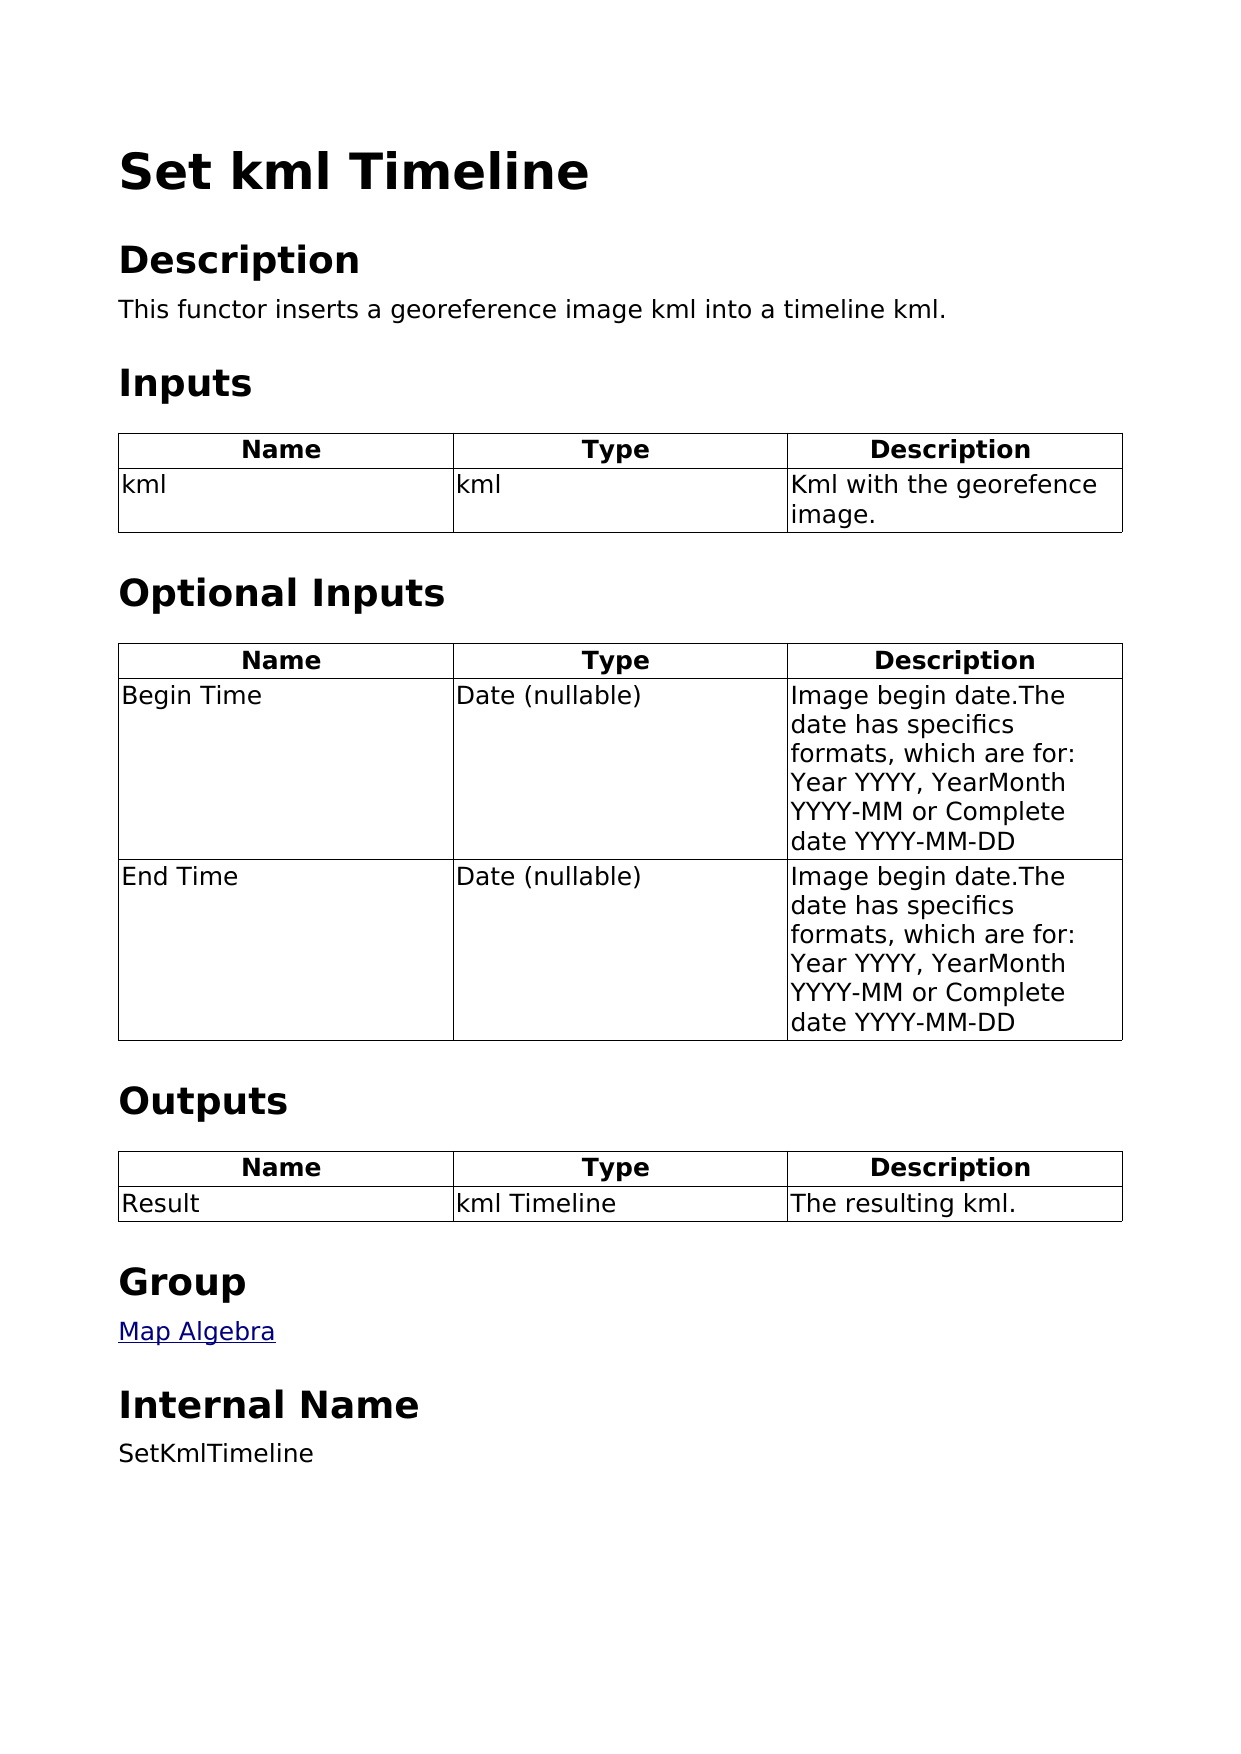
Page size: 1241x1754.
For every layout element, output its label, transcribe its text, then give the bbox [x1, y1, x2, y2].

table_cell Kml with the georefence image. [788, 469, 1122, 532]
subtitle Description [118, 239, 1122, 282]
table_cell The resulting kml. [788, 1187, 1122, 1221]
text This functor inserts a georeference image kml into a timeline kml. [118, 295, 1122, 324]
table_header Type [454, 434, 787, 468]
table_cell kml [119, 469, 453, 532]
table_header Description [788, 644, 1122, 678]
table_cell Begin Time [119, 679, 453, 859]
table_header Type [454, 1152, 787, 1186]
subtitle Set kml Timeline [118, 143, 1122, 201]
table_cell Date (nullable) [454, 860, 787, 1040]
table_cell Date (nullable) [454, 679, 787, 859]
subtitle Inputs [118, 362, 1122, 405]
subtitle Outputs [118, 1080, 1122, 1123]
subtitle Optional Inputs [118, 572, 1122, 616]
subtitle Internal Name [118, 1383, 1122, 1427]
table_header Name [119, 434, 453, 468]
table_header Name [119, 1152, 453, 1186]
table_header Type [454, 644, 787, 678]
text Map Algebra [118, 1317, 1122, 1346]
table_cell Image begin date.The date has specifics formats, which are for: Year YYYY, YearMonth YYYY-MM or Complete date YYYY-MM-DD [788, 860, 1122, 1040]
table_header Description [788, 434, 1122, 468]
table_cell kml [454, 469, 787, 532]
table_header Description [788, 1152, 1122, 1186]
table_header Name [119, 644, 453, 678]
subtitle Group [118, 1261, 1122, 1304]
table_cell kml Timeline [454, 1187, 787, 1221]
text SetKmlTimeline [118, 1440, 1122, 1469]
table_cell Result [119, 1187, 453, 1221]
table_cell End Time [119, 860, 453, 1040]
table_cell Image begin date.The date has specifics formats, which are for: Year YYYY, YearMonth YYYY-MM or Complete date YYYY-MM-DD [788, 679, 1122, 859]
